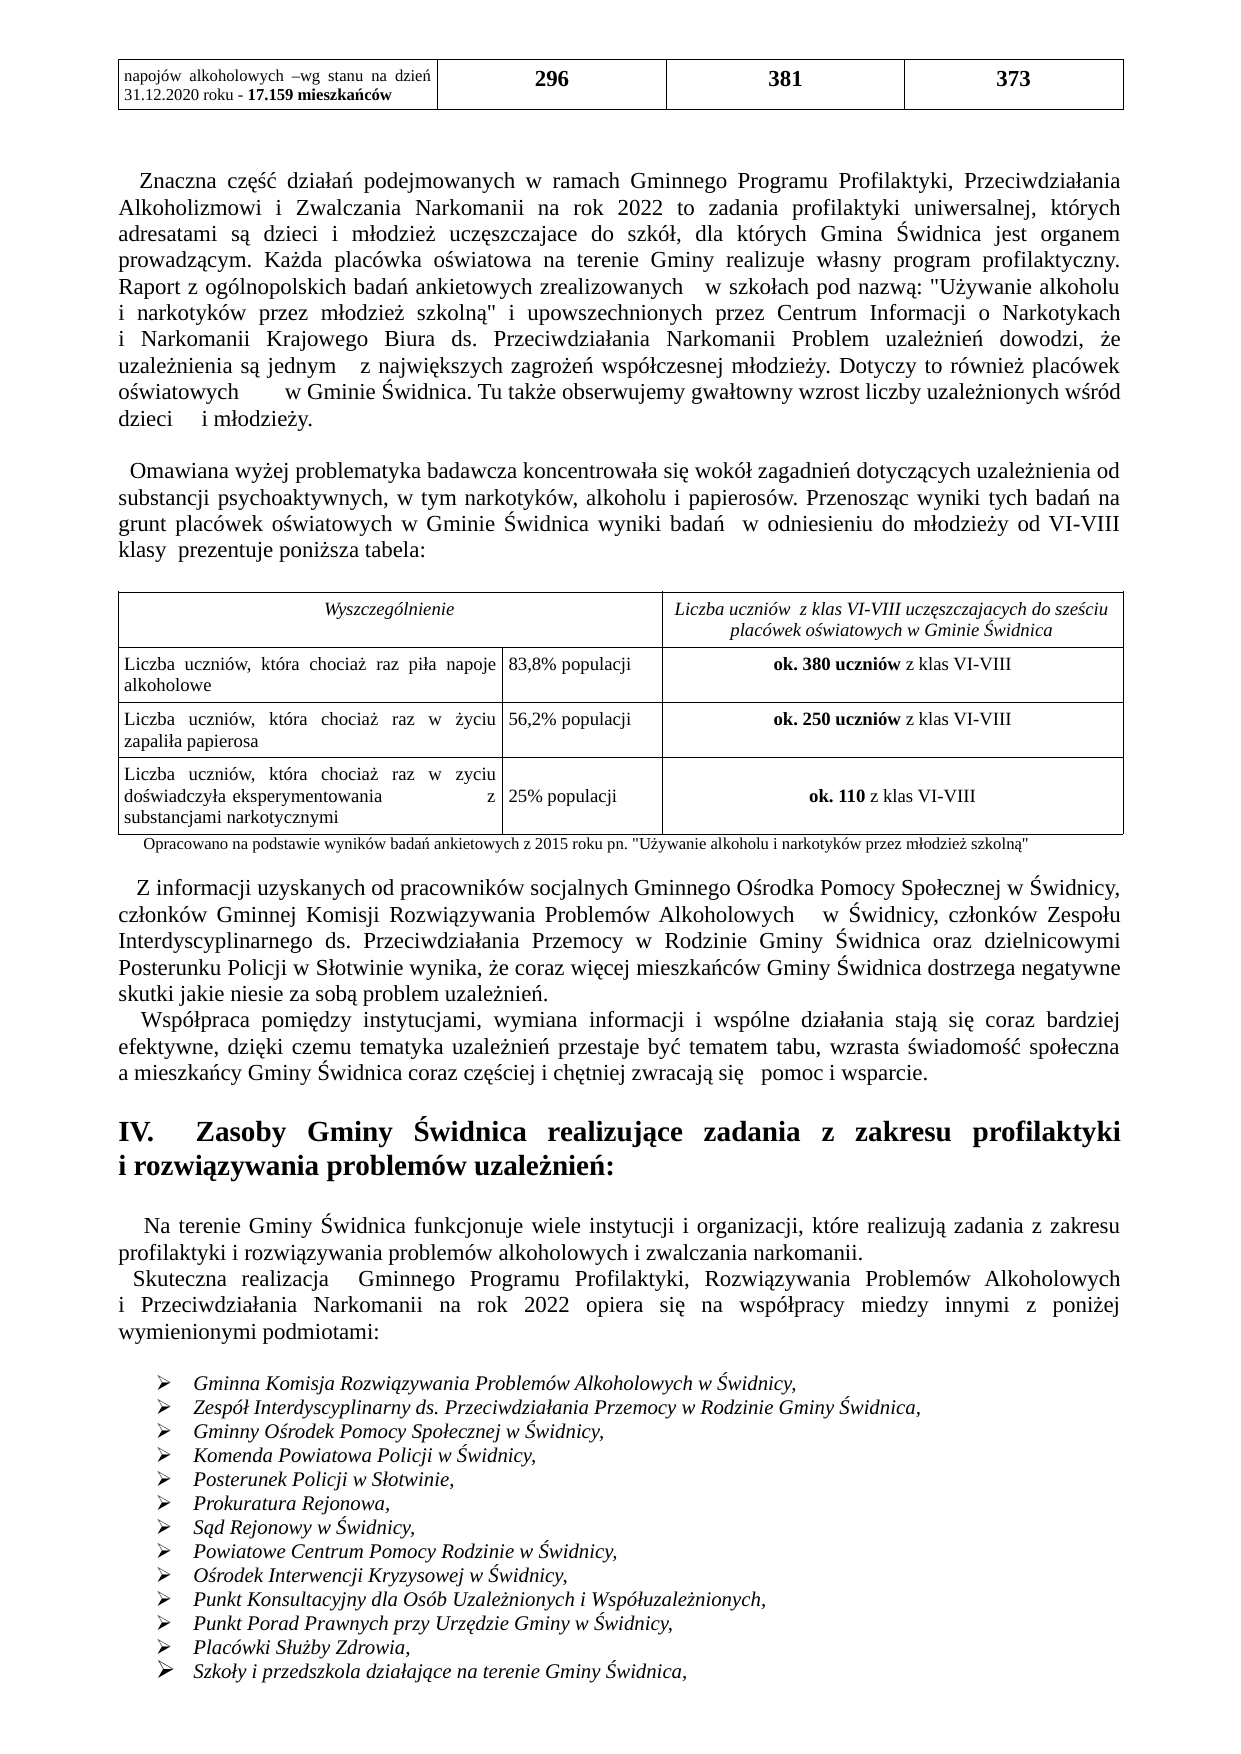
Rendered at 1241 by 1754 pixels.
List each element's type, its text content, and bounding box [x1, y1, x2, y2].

table_header Wyszczególnienie [119, 593, 662, 647]
table_cell 381 [667, 60, 904, 109]
list Punkt Porad Prawnych przy Urzędzie Gminy w Świdnicy, [156, 1611, 1122, 1635]
list Prokuratura Rejonowa, [156, 1491, 1122, 1515]
list Komenda Powiatowa Policji w Świdnicy, [156, 1443, 1122, 1467]
list Szkoły i przedszkola działające na terenie Gminy Świdnica, [156, 1659, 1122, 1684]
table_cell ok. 110 z klas VI-VIII [663, 758, 1123, 833]
table_cell 25% populacji [503, 758, 662, 833]
table_cell 373 [905, 60, 1123, 109]
table_cell Liczba uczniów, która chociaż raz w życiu zapaliła papierosa [119, 703, 502, 757]
list Ośrodek Interwencji Kryzysowej w Świdnicy, [156, 1563, 1122, 1587]
text Omawiana wyżej problematyka badawcza koncentrowała się wokół zagadnień dotyczących uzależnienia od substancji psychoaktywnych, w tym narkotyków, alkoholu i papierosów. Przenosząc wyniki tych badań na grunt placówek oświatowych w Gminie Świdnica wyniki badań w odniesieniu do młodzieży od VI-VIII klasy prezentuje poniższa tabela: [118, 457, 1122, 563]
text Z informacji uzyskanych od pracowników socjalnych Gminnego Ośrodka Pomocy Społecznej w Świdnicy, członków Gminnej Komisji Rozwiązywania Problemów Alkoholowych w Świdnicy, członków Zespołu Interdyscyplinarnego ds. Przeciwdziałania Przemocy w Rodzinie Gminy Świdnica oraz dzielnicowymi Posterunku Policji w Słotwinie wynika, że coraz więcej mieszkańców Gminy Świdnica dostrzega negatywne skutki jakie niesie za sobą problem uzależnień. [118, 872, 1122, 1006]
text IV. Zasoby Gminy Świdnica realizujące zadania z zakresu profilaktyki i rozwiązywania problemów uzależnień: [118, 1114, 1122, 1181]
table_cell ok. 250 uczniów z klas VI-VIII [663, 703, 1123, 757]
table_cell 56,2% populacji [503, 703, 662, 757]
text Współpraca pomiędzy instytucjami, wymiana informacji i wspólne działania stają się coraz bardziej efektywne, dzięki czemu tematyka uzależnień przestaje być tematem tabu, wzrasta świadomość społeczna a mieszkańcy Gminy Świdnica coraz częściej i chętniej zwracają się pomoc i wsparcie. [118, 1006, 1122, 1086]
table_cell Liczba uczniów, która chociaż raz w zyciu doświadczyła eksperymentowania z substancjami narkotycznymi [119, 758, 502, 833]
table_cell ok. 380 uczniów z klas VI-VIII [663, 648, 1123, 702]
table_cell napojów alkoholowych –wg stanu na dzień 31.12.2020 roku - 17.159 mieszkańców [119, 60, 437, 109]
table_cell 296 [438, 60, 666, 109]
table_cell 83,8% populacji [503, 648, 662, 702]
text Opracowano na podstawie wyników badań ankietowych z 2015 roku pn. "Używanie alkoholu i narkotyków przez młodzież szkolną" [118, 835, 1122, 853]
list Powiatowe Centrum Pomocy Rodzinie w Świdnicy, [156, 1539, 1122, 1563]
text Znaczna część działań podejmowanych w ramach Gminnego Programu Profilaktyki, Przeciwdziałania Alkoholizmowi i Zwalczania Narkomanii na rok 2022 to zadania profilaktyki uniwersalnej, których adresatami są dzieci i młodzież uczęszczajace do szkół, dla których Gmina Świdnica jest organem prowadzącym. Każda placówka oświatowa na terenie Gminy realizuje własny program profilaktyczny. Raport z ogólnopolskich badań ankietowych zrealizowanych w szkołach pod nazwą: "Używanie alkoholu i narkotyków przez młodzież szkolną" i upowszechnionych przez Centrum Informacji o Narkotykach i Narkomanii Krajowego Biura ds. Przeciwdziałania Narkomanii Problem uzależnień dowodzi, że uzależnienia są jednym z największych zagrożeń współczesnej młodzieży. Dotyczy to również placówek oświatowych w Gminie Świdnica. Tu także obserwujemy gwałtowny wzrost liczby uzależnionych wśród dzieci i młodzieży. [118, 167, 1122, 431]
table_header Liczba uczniów z klas VI-VIII uczęszczajacych do sześciu placówek oświatowych w Gminie Świdnica [663, 593, 1123, 647]
list Sąd Rejonowy w Świdnicy, [156, 1515, 1122, 1539]
table_cell Liczba uczniów, która chociaż raz piła napoje alkoholowe [119, 648, 502, 702]
text Skuteczna realizacja Gminnego Programu Profilaktyki, Rozwiązywania Problemów Alkoholowych i Przeciwdziałania Narkomanii na rok 2022 opiera się na współpracy miedzy innymi z poniżej wymienionymi podmiotami: [118, 1265, 1122, 1344]
list Placówki Służby Zdrowia, [156, 1635, 1122, 1659]
list Punkt Konsultacyjny dla Osób Uzależnionych i Współuzależnionych, [156, 1587, 1122, 1611]
list Gminny Ośrodek Pomocy Społecznej w Świdnicy, [156, 1419, 1122, 1443]
list Zespół Interdyscyplinarny ds. Przeciwdziałania Przemocy w Rodzinie Gminy Świdnica, [156, 1395, 1122, 1419]
list Gminna Komisja Rozwiązywania Problemów Alkoholowych w Świdnicy, [156, 1371, 1122, 1395]
list Posterunek Policji w Słotwinie, [156, 1467, 1122, 1491]
text Na terenie Gminy Świdnica funkcjonuje wiele instytucji i organizacji, które realizują zadania z zakresu profilaktyki i rozwiązywania problemów alkoholowych i zwalczania narkomanii. [118, 1210, 1122, 1265]
